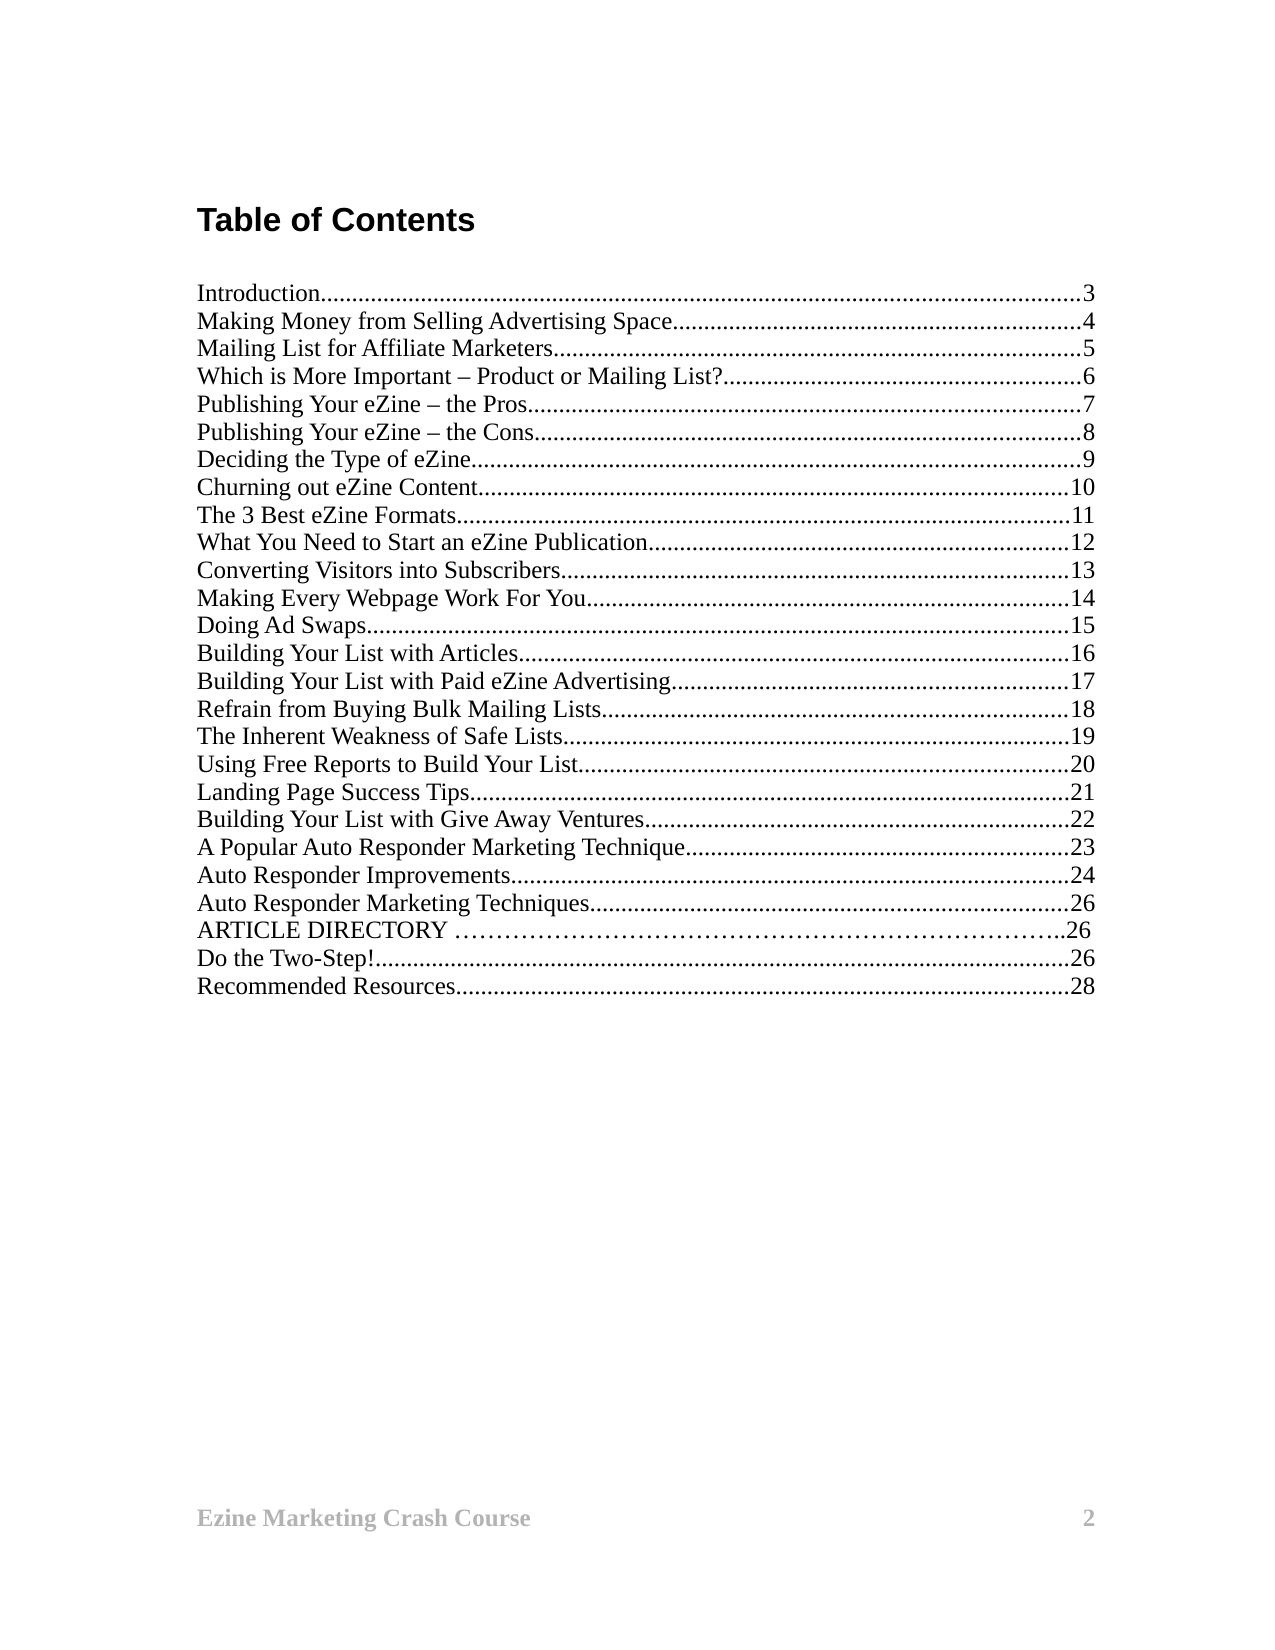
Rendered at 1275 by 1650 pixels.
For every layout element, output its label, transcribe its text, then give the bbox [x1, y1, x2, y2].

text ARTICLE DIRECTORY ………………………………………………………………..26 [197, 916, 1095, 944]
text A Popular Auto Responder Marketing Technique 23 [197, 833, 1095, 861]
text Building Your List with Articles 16 [197, 639, 1095, 667]
text Publishing Your eZine – the Pros 7 [197, 390, 1095, 418]
text Table of Contents [197, 202, 1095, 239]
text Deciding the Type of eZine 9 [197, 445, 1095, 473]
text What You Need to Start an eZine Publication 12 [197, 528, 1095, 556]
text Building Your List with Paid eZine Advertising 17 [197, 667, 1095, 695]
text Auto Responder Improvements 24 [197, 861, 1095, 889]
text Refrain from Buying Bulk Mailing Lists 18 [197, 695, 1095, 722]
text Publishing Your eZine – the Cons 8 [197, 418, 1095, 445]
text Making Every Webpage Work For You 14 [197, 584, 1095, 612]
text Landing Page Success Tips 21 [197, 778, 1095, 806]
text Which is More Important – Product or Mailing List? 6 [197, 362, 1095, 390]
text The Inherent Weakness of Safe Lists 19 [197, 722, 1095, 750]
text The 3 Best eZine Formats 11 [197, 501, 1095, 528]
text Recommended Resources 28 [197, 972, 1095, 999]
text Doing Ad Swaps 15 [197, 612, 1095, 639]
text Mailing List for Affiliate Marketers 5 [197, 334, 1095, 362]
text Auto Responder Marketing Techniques 26 [197, 889, 1095, 916]
text Churning out eZine Content 10 [197, 473, 1095, 501]
text Introduction 3 [197, 279, 1095, 307]
text Building Your List with Give Away Ventures 22 [197, 806, 1095, 833]
text Making Money from Selling Advertising Space 4 [197, 307, 1095, 334]
text Converting Visitors into Subscribers 13 [197, 556, 1095, 584]
text Do the Two-Step! 26 [197, 944, 1095, 972]
text Using Free Reports to Build Your List 20 [197, 750, 1095, 778]
